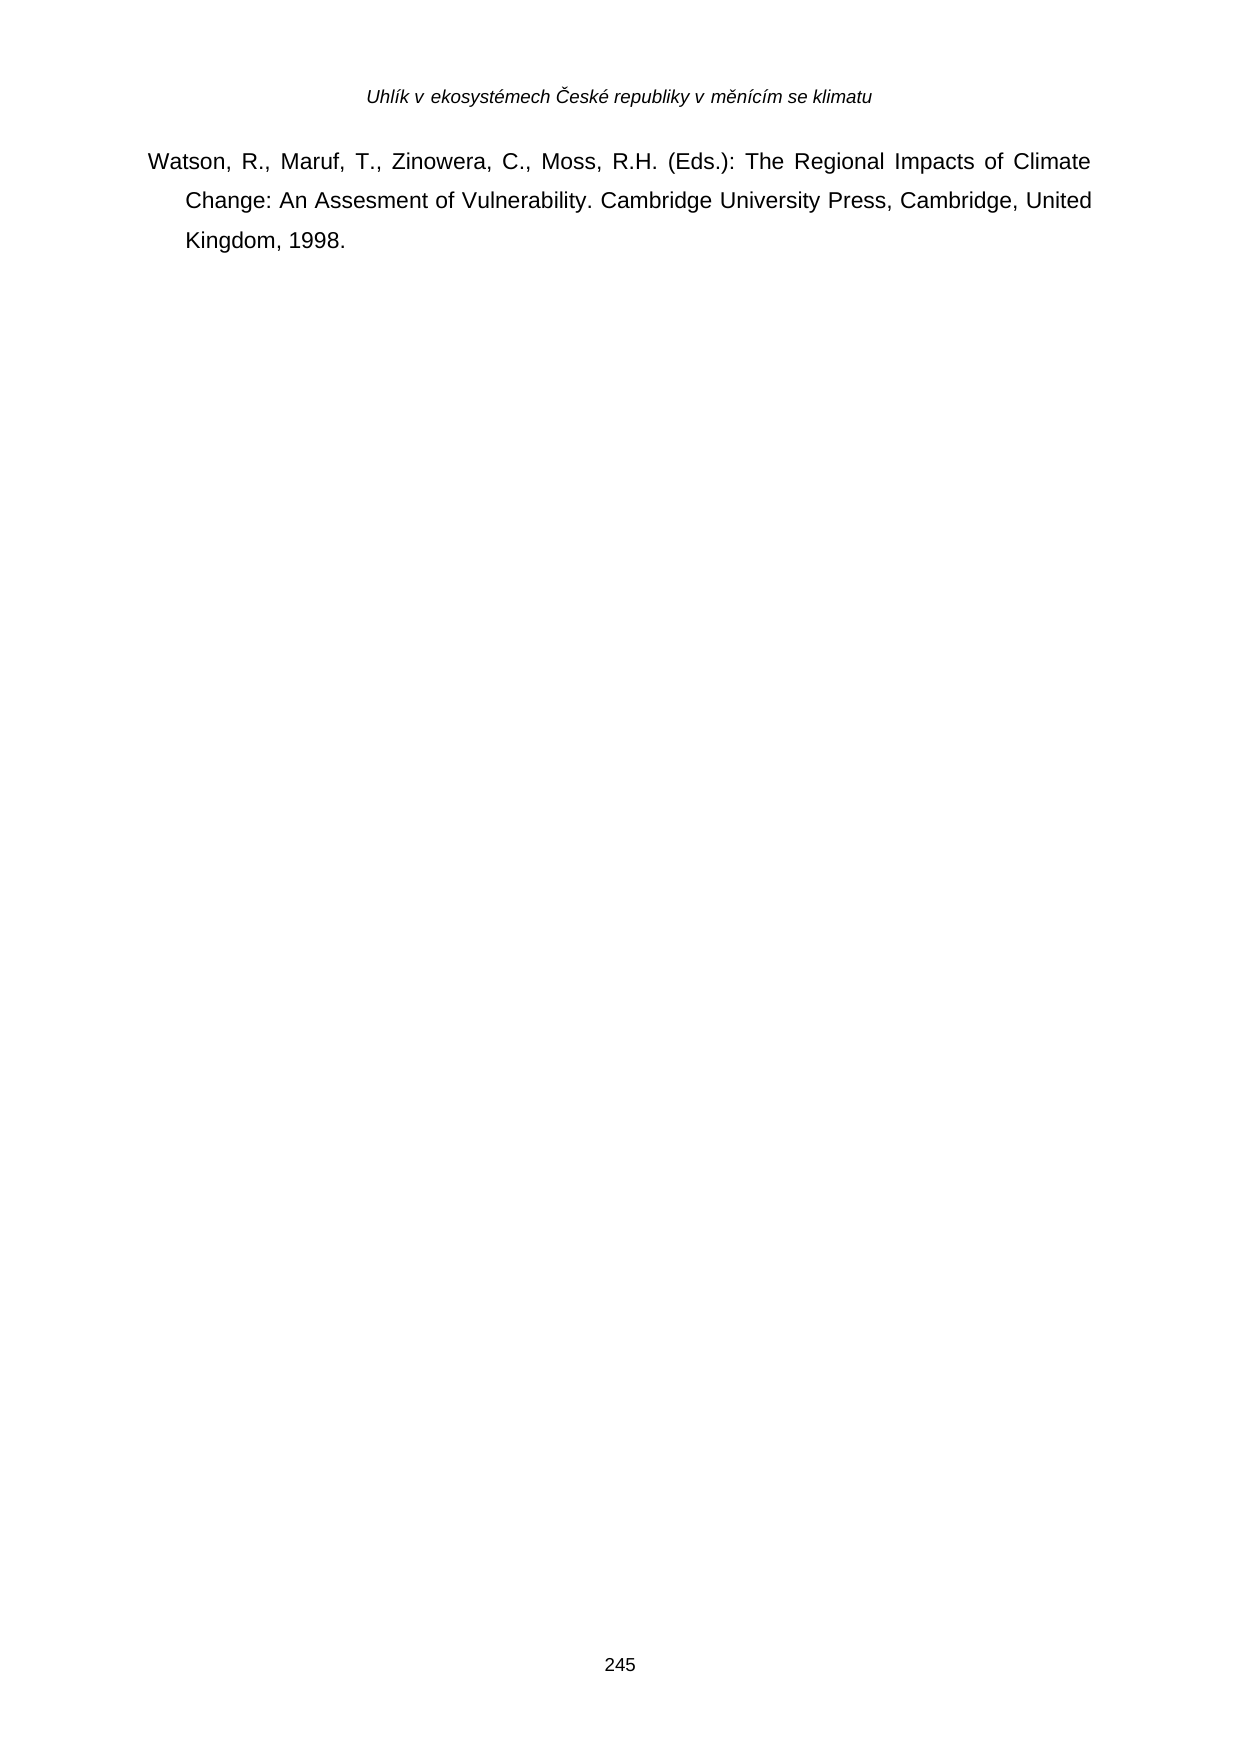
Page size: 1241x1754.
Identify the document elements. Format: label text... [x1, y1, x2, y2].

text Watson, R., Maruf, T., Zinowera, C., Moss, R.H. (Eds.): The Regional Impacts of Climate Change: An Assesment of Vulnerability. Cambridge University Press, Cambridge, United Kingdom, 1998. [148, 148, 1092, 253]
